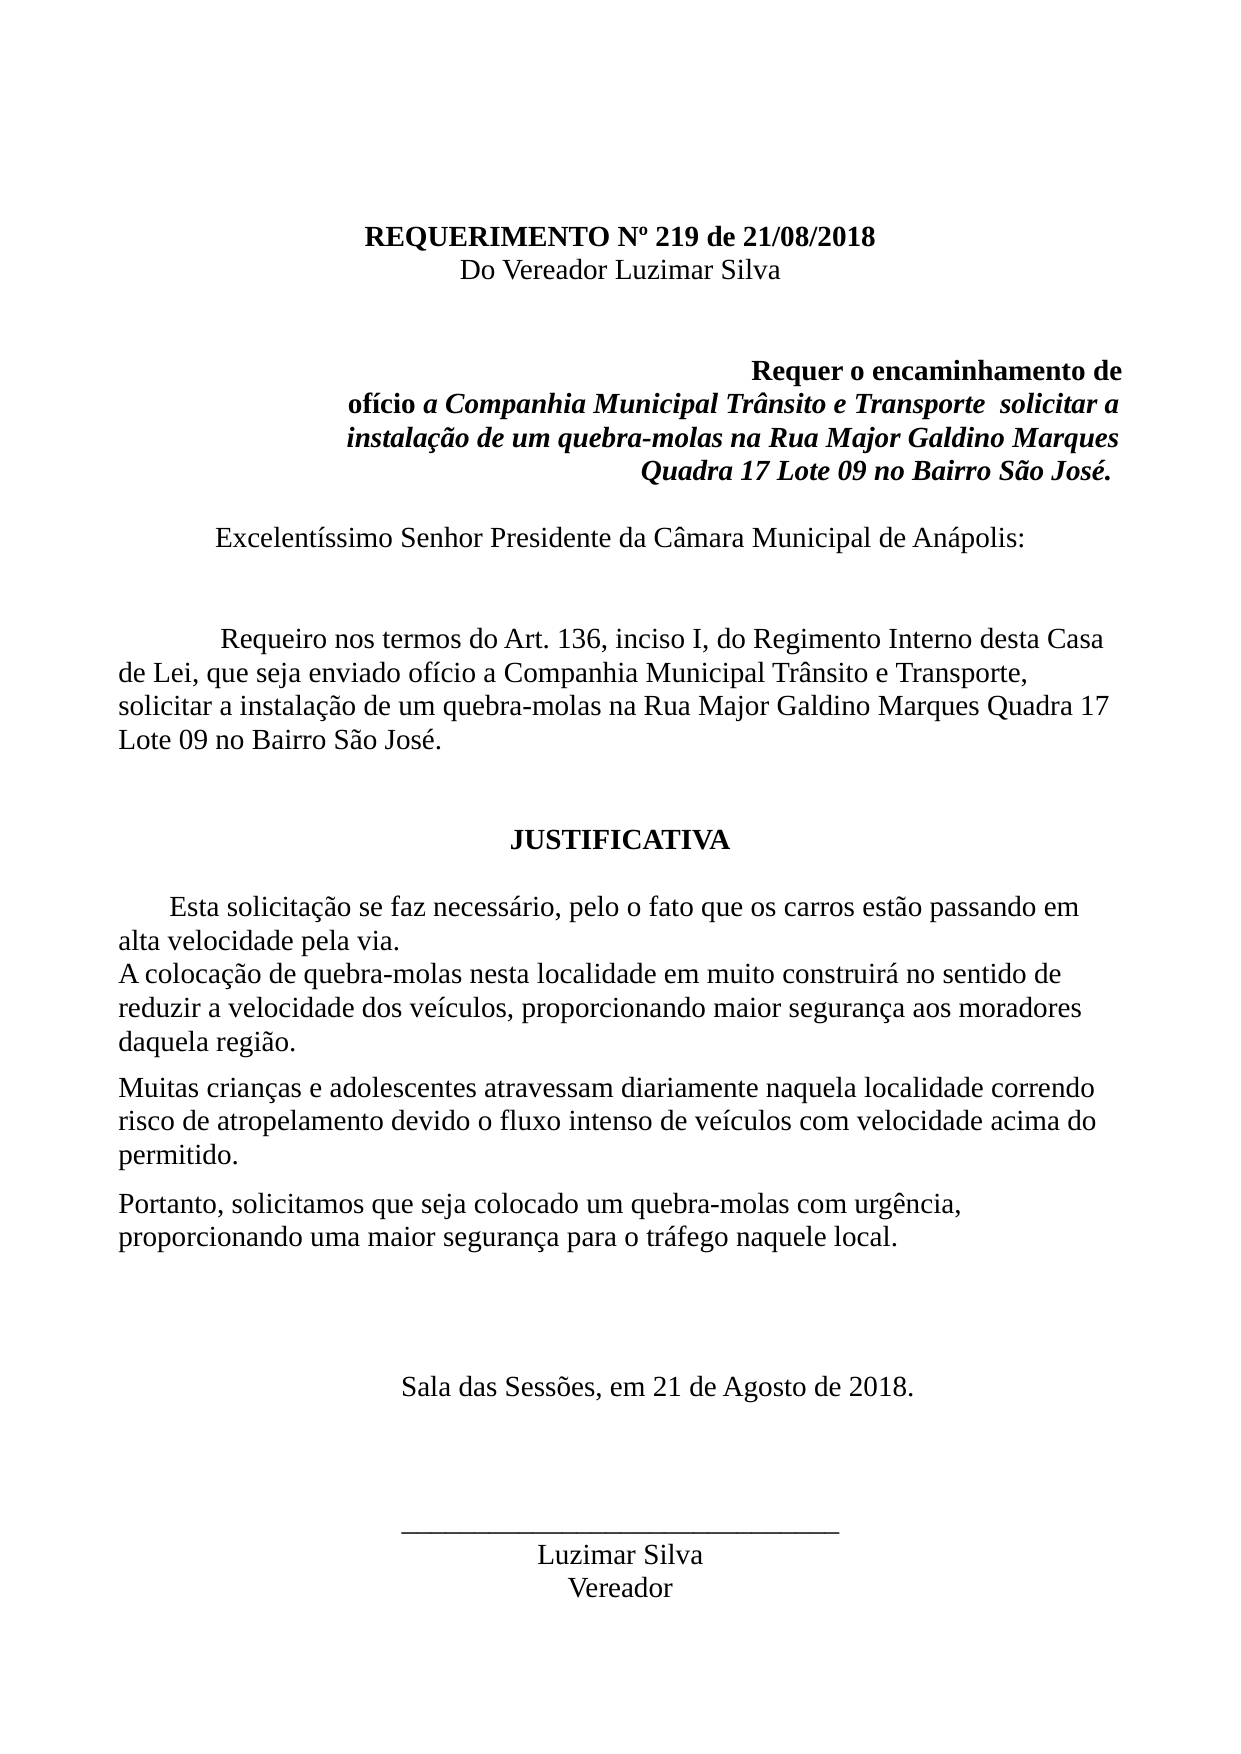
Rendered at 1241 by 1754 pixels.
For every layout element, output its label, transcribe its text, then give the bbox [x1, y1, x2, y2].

text Do Vereador Luzimar Silva [118, 252, 1122, 286]
text REQUERIMENTO Nº 219 de 21/08/2018 [118, 219, 1122, 252]
text Portanto, solicitamos que seja colocado um quebra-molas com urgência, proporcionando uma maior segurança para o tráfego naquele local. [118, 1186, 1122, 1253]
text Muitas crianças e adolescentes atravessam diariamente naquela localidade correndo risco de atropelamento devido o fluxo intenso de veículos com velocidade acima do permitido. [118, 1070, 1122, 1170]
text de Lei, que seja enviado ofício a Companhia Municipal Trânsito e Transporte, solicitar a instalação de um quebra-molas na Rua Major Galdino Marques Quadra 17 Lote 09 no Bairro São José. [118, 655, 1122, 755]
text Excelentíssimo Senhor Presidente da Câmara Municipal de Anápolis: [118, 521, 1122, 554]
list Sala das Sessões, em 21 de Agosto de 2018. [156, 1369, 1122, 1403]
text Requer o encaminhamento de ofício a Companhia Municipal Trânsito e Transporte solicitar a instalação de um quebra-molas na Rua Major Galdino Marques Quadra 17 Lote 09 no Bairro São José. [307, 353, 1122, 487]
text Luzimar Silva [118, 1537, 1122, 1571]
text ______________________________ [118, 1503, 1122, 1537]
text Esta solicitação se faz necessário, pelo o fato que os carros estão passando em alta velocidade pela via. [118, 889, 1122, 957]
text JUSTIFICATIVA [118, 822, 1122, 856]
text A colocação de quebra-molas nesta localidade em muito construirá no sentido de reduzir a velocidade dos veículos, proporcionando maior segurança aos moradores daquela região. [118, 957, 1122, 1057]
text Requeiro nos termos do Art. 136, inciso I, do Regimento Interno desta Casa [118, 621, 1122, 655]
text Vereador [118, 1571, 1122, 1604]
